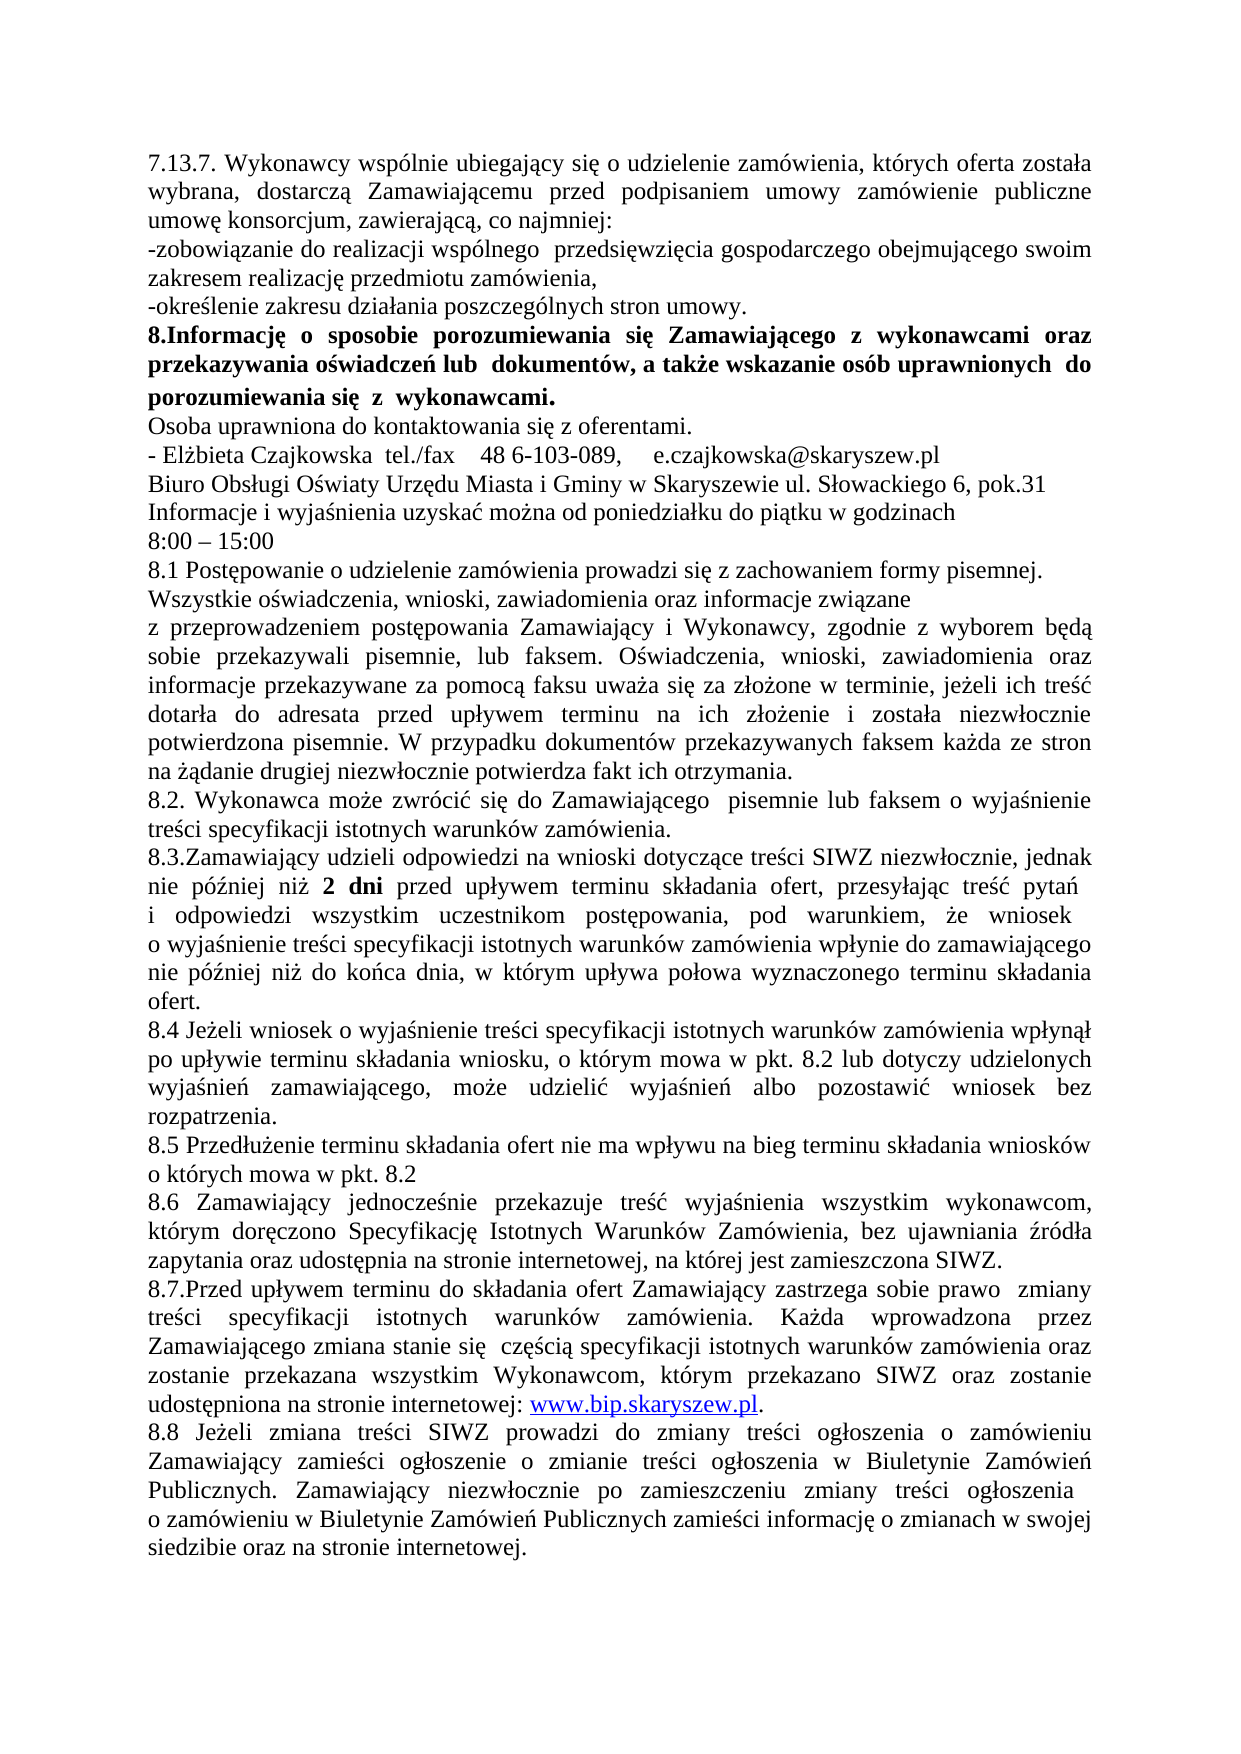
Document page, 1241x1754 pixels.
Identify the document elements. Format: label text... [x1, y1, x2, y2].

text 8.3.Zamawiający udzieli odpowiedzi na wnioski dotyczące treści SIWZ niezwłocznie, jednak nie później niż 2 dni przed upływem terminu składania ofert, przesyłając treść pytań i odpowiedzi wszystkim uczestnikom postępowania, pod warunkiem, że wniosek o wyjaśnienie treści specyfikacji istotnych warunków zamówienia wpłynie do zamawiającego nie później niż do końca dnia, w którym upływa połowa wyznaczonego terminu składania ofert. [148, 842, 1093, 1015]
text Informacje i wyjaśnienia uzyskać można od poniedziałku do piątku w godzinach [148, 497, 1093, 526]
text -określenie zakresu działania poszczególnych stron umowy. [148, 291, 1093, 320]
text z przeprowadzeniem postępowania Zamawiający i Wykonawcy, zgodnie z wyborem będą sobie przekazywali pisemnie, lub faksem. Oświadczenia, wnioski, zawiadomienia oraz informacje przekazywane za pomocą faksu uważa się za złożone w terminie, jeżeli ich treść dotarła do adresata przed upływem terminu na ich złożenie i została niezwłocznie potwierdzona pisemnie. W przypadku dokumentów przekazywanych faksem każda ze stron na żądanie drugiej niezwłocznie potwierdza fakt ich otrzymania. [148, 612, 1093, 785]
text - Elżbieta Czajkowska tel./fax 48 6-103-089, e.czajkowska@skaryszew.pl [148, 440, 1093, 469]
text 8:00 – 15:00 [148, 526, 1093, 555]
text 8.5 Przedłużenie terminu składania ofert nie ma wpływu na bieg terminu składania wniosków o których mowa w pkt. 8.2 [148, 1130, 1093, 1187]
text 8.6 Zamawiający jednocześnie przekazuje treść wyjaśnienia wszystkim wykonawcom, którym doręczono Specyfikację Istotnych Warunków Zamówienia, bez ujawniania źródła zapytania oraz udostępnia na stronie internetowej, na której jest zamieszczona SIWZ. [148, 1187, 1093, 1274]
text Wszystkie oświadczenia, wnioski, zawiadomienia oraz informacje związane [148, 584, 1093, 612]
text Osoba uprawniona do kontaktowania się z oferentami. [148, 411, 1093, 440]
text 8.Informację o sposobie porozumiewania się Zamawiającego z wykonawcami oraz przekazywania oświadczeń lub dokumentów, a także wskazanie osób uprawnionych do porozumiewania się z wykonawcami. [148, 320, 1093, 411]
text 8.7.Przed upływem terminu do składania ofert Zamawiający zastrzega sobie prawo zmiany treści specyfikacji istotnych warunków zamówienia. Każda wprowadzona przez Zamawiającego zmiana stanie się częścią specyfikacji istotnych warunków zamówienia oraz zostanie przekazana wszystkim Wykonawcom, którym przekazano SIWZ oraz zostanie udostępniona na stronie internetowej: www.bip.skaryszew.pl. [148, 1274, 1093, 1417]
text 7.13.7. Wykonawcy wspólnie ubiegający się o udzielenie zamówienia, których oferta została wybrana, dostarczą Zamawiającemu przed podpisaniem umowy zamówienie publiczne umowę konsorcjum, zawierającą, co najmniej: [148, 148, 1093, 234]
text 8.2. Wykonawca może zwrócić się do Zamawiającego pisemnie lub faksem o wyjaśnienie treści specyfikacji istotnych warunków zamówienia. [148, 785, 1093, 842]
text Biuro Obsługi Oświaty Urzędu Miasta i Gminy w Skaryszewie ul. Słowackiego 6, pok.31 [148, 469, 1093, 497]
text -zobowiązanie do realizacji wspólnego przedsięwzięcia gospodarczego obejmującego swoim zakresem realizację przedmiotu zamówienia, [148, 234, 1093, 291]
text 8.8 Jeżeli zmiana treści SIWZ prowadzi do zmiany treści ogłoszenia o zamówieniu Zamawiający zamieści ogłoszenie o zmianie treści ogłoszenia w Biuletynie Zamówień Publicznych. Zamawiający niezwłocznie po zamieszczeniu zmiany treści ogłoszenia o zamówieniu w Biuletynie Zamówień Publicznych zamieści informację o zmianach w swojej siedzibie oraz na stronie internetowej. [148, 1417, 1093, 1561]
text 8.4 Jeżeli wniosek o wyjaśnienie treści specyfikacji istotnych warunków zamówienia wpłynął po upływie terminu składania wniosku, o którym mowa w pkt. 8.2 lub dotyczy udzielonych wyjaśnień zamawiającego, może udzielić wyjaśnień albo pozostawić wniosek bez rozpatrzenia. [148, 1015, 1093, 1130]
text 8.1 Postępowanie o udzielenie zamówienia prowadzi się z zachowaniem formy pisemnej. [148, 555, 1093, 584]
